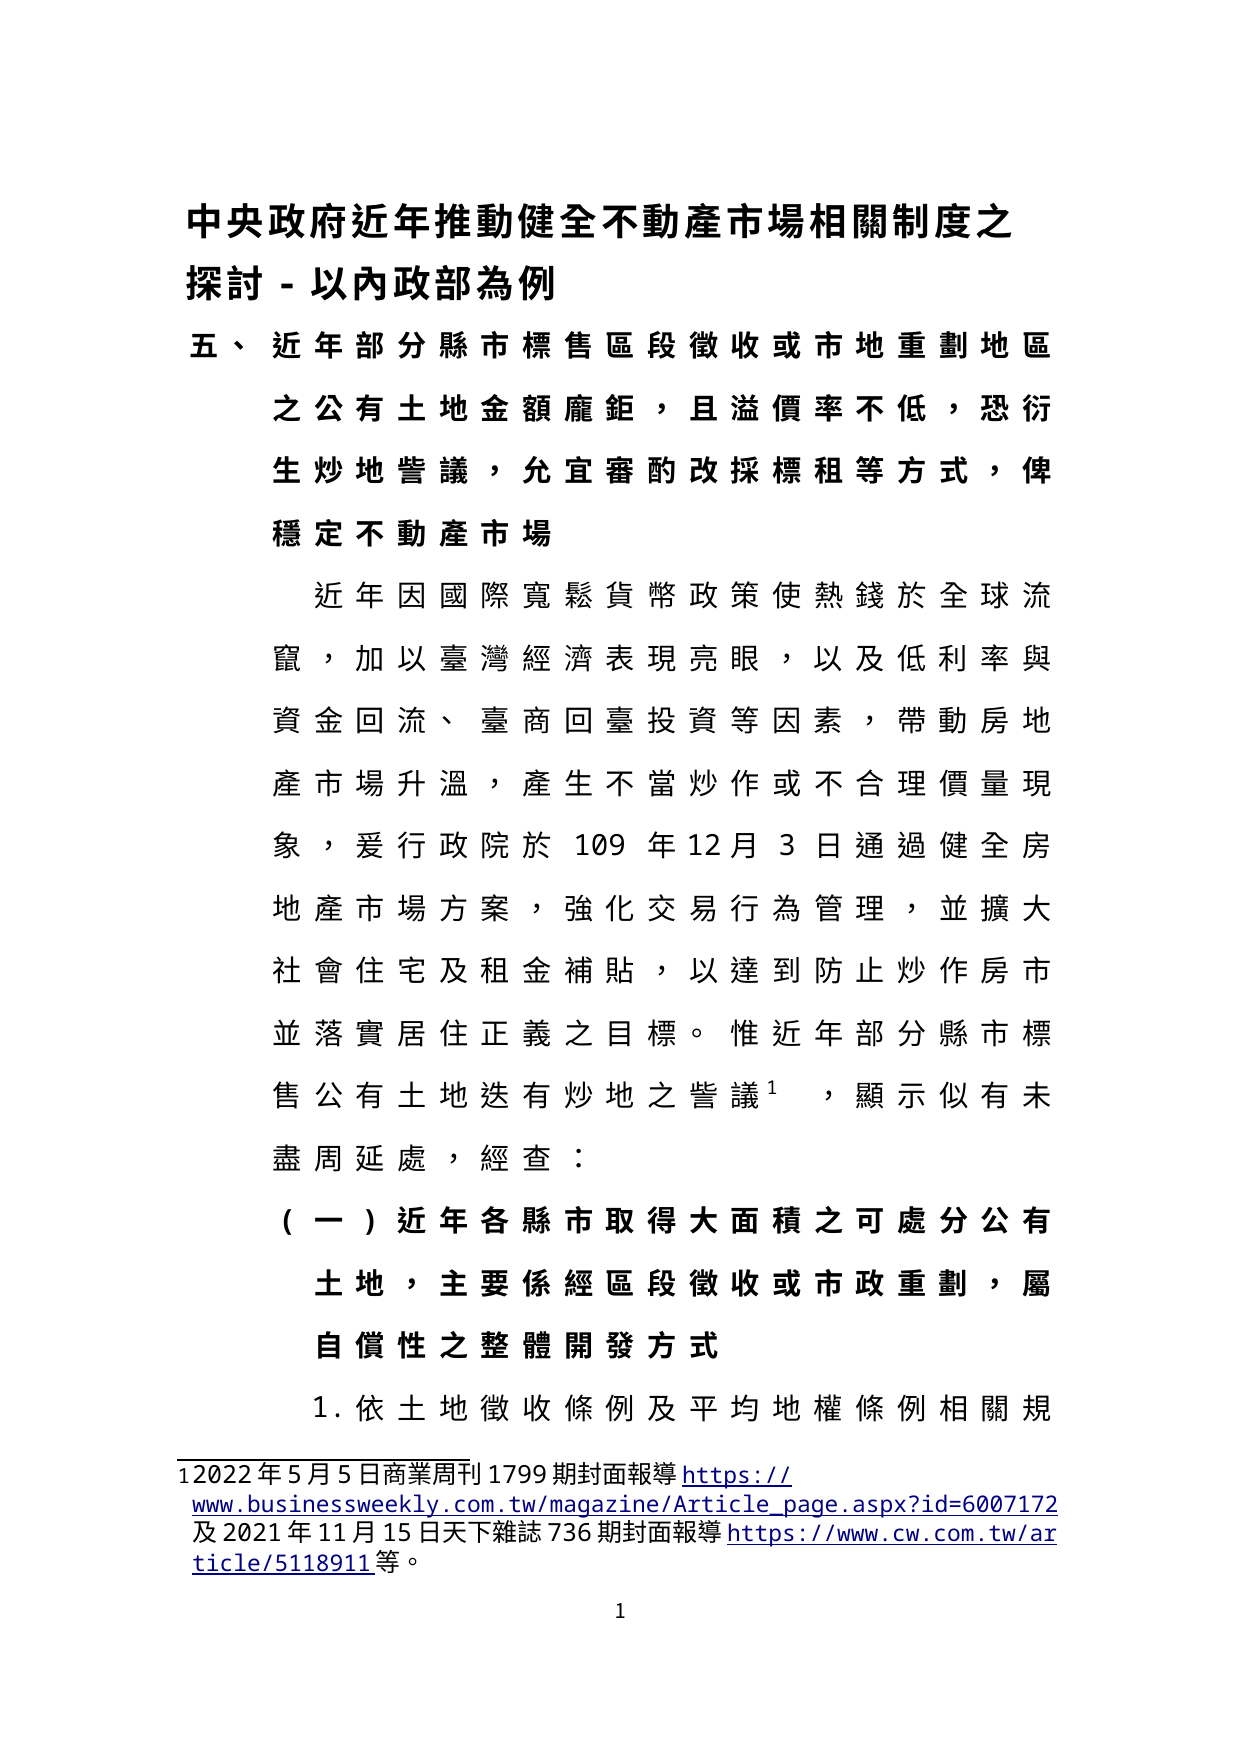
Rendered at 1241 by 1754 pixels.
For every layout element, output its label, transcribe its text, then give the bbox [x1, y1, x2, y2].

text (一)近年各縣市取得大面積之可處分公有土地，主要係經區段徵收或市政重劃，屬自償性之整體開發方式 [242, 1177, 1058, 1365]
text 1.依土地徵收條例及平均地權條例相關規定，各縣市經區段徵收或市政重劃取得可建築土地，除得讓售需地機關做為安置住宅、社會住宅所需用地外，得予標售、標租及設定地上權等方式處分。 [271, 1365, 1058, 1427]
text 近年因國際寬鬆貨幣政策使熱錢於全球流竄，加以臺灣經濟表現亮眼，以及低利率與資金回流、臺商回臺投資等因素，帶動房地產市場升溫，產生不當炒作或不合理價量現象，爰行政院於109年12月3日通過健全房地產市場方案，強化交易行為管理，並擴大社會住宅及租金補貼，以達到防止炒作房市並落實居住正義之目標。惟近年部分縣市標售公有土地迭有炒地之訾議，顯示似有未盡周延處，經查： [242, 552, 1058, 1177]
text 中央政府近年推動健全不動產市場相關制度之探討-以內政部為例 [183, 177, 1028, 302]
text 2022年5月5日商業周刊1799期封面報導https://www.businessweekly.com.tw/magazine/Article_page.aspx?id=6007172 及2021年11月15日天下雜誌736期封面報導https://www.cw.com.tw/article/5118911等。 [177, 1460, 1063, 1577]
text 五、近年部分縣市標售區段徵收或市地重劃地區之公有土地金額龐鉅，且溢價率不低，恐衍生炒地訾議，允宜審酌改採標租等方式，俾穩定不動產市場 [183, 302, 1058, 552]
